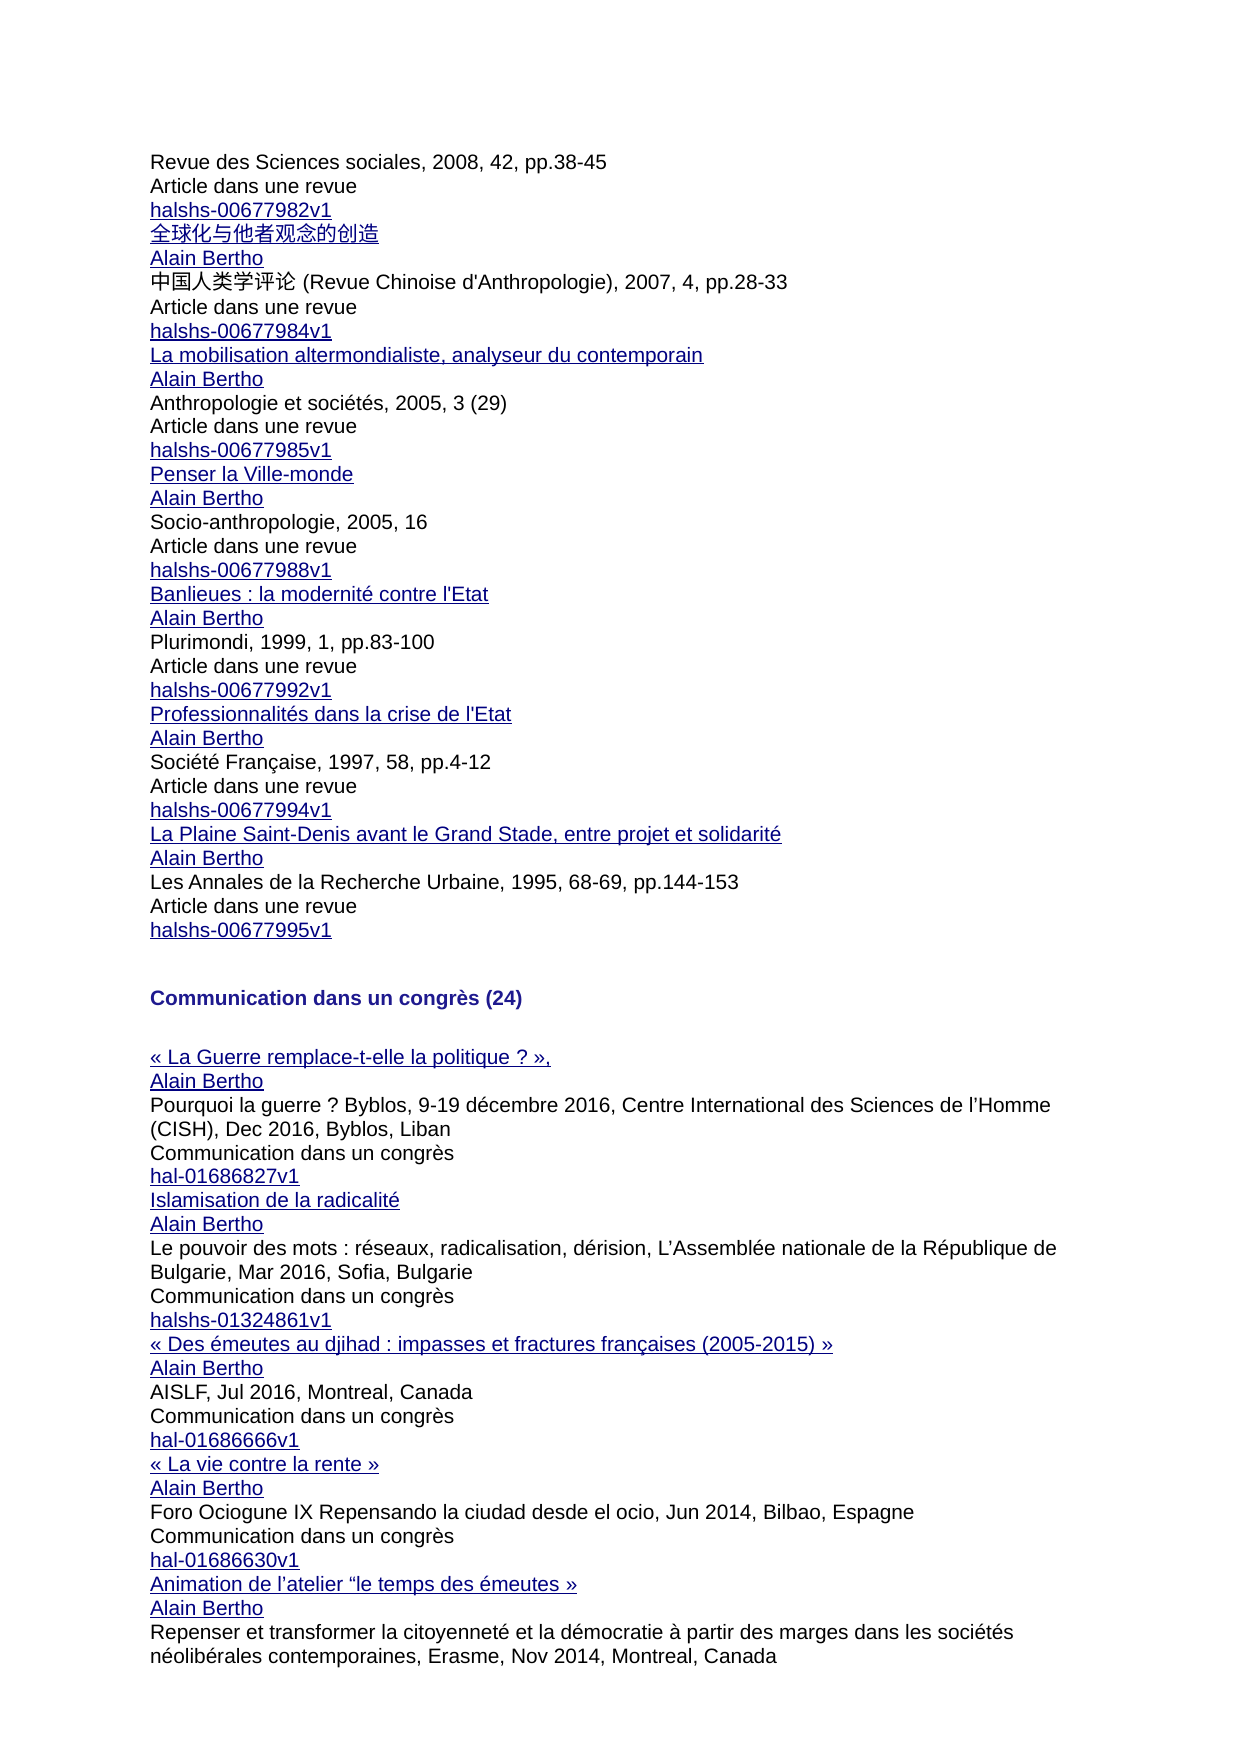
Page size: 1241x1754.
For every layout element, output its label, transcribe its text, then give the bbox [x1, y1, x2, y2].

table_cell La mobilisation altermondialiste, analyseur du contemporain Alain Bertho Anthropologie et sociétés, 2005, 3 (29) Article dans une revue halshs-00677985v1 [150, 343, 1090, 462]
table_cell Professionnalités dans la crise de l'Etat Alain Bertho Société Française, 1997, 58, pp.4-12 Article dans une revue halshs-00677994v1 [150, 702, 1090, 822]
table_cell Penser la Ville-monde Alain Bertho Socio-anthropologie, 2005, 16 Article dans une revue halshs-00677988v1 [150, 462, 1090, 582]
table_cell La Plaine Saint-Denis avant le Grand Stade, entre projet et solidarité Alain Bertho Les Annales de la Recherche Urbaine, 1995, 68-69, pp.144-153 Article dans une revue halshs-00677995v1 [150, 822, 1090, 941]
table_header « La Guerre remplace-t-elle la politique ? », Alain Bertho Pourquoi la guerre ? Byblos, 9-19 décembre 2016, Centre International des Sciences de l’Homme (CISH), Dec 2016, Byblos, Liban Communication dans un congrès hal-01686827v1 [150, 1045, 1090, 1188]
table_cell « Des émeutes au djihad : impasses et fractures françaises (2005-2015) » Alain Bertho AISLF, Jul 2016, Montreal, Canada Communication dans un congrès hal-01686666v1 [150, 1332, 1090, 1452]
table_cell Revue des Sciences sociales, 2008, 42, pp.38-45 Article dans une revue halshs-00677982v1 [150, 150, 1090, 222]
table_cell « La vie contre la rente » Alain Bertho Foro Ociogune IX Repensando la ciudad desde el ocio, Jun 2014, Bilbao, Espagne Communication dans un congrès hal-01686630v1 [150, 1452, 1090, 1572]
table_cell 全球化与他者观念的创造 Alain Bertho 中国人类学评论 (Revue Chinoise d'Anthropologie), 2007, 4, pp.28-33 Article dans une revue halshs-00677984v1 [150, 222, 1090, 342]
table_cell Animation de l’atelier “le temps des émeutes » Alain Bertho Repenser et transformer la citoyenneté et la démocratie à partir des marges dans les sociétés néolibérales contemporaines, Erasme, Nov 2014, Montreal, Canada [150, 1572, 1090, 1667]
table_cell Banlieues : la modernité contre l'Etat Alain Bertho Plurimondi, 1999, 1, pp.83-100 Article dans une revue halshs-00677992v1 [150, 582, 1090, 702]
subtitle Communication dans un congrès (24) [150, 986, 1090, 1010]
table_cell Islamisation de la radicalité Alain Bertho Le pouvoir des mots : réseaux, radicalisation, dérision, L’Assemblée nationale de la République de Bulgarie, Mar 2016, Sofia, Bulgarie Communication dans un congrès halshs-01324861v1 [150, 1188, 1090, 1332]
